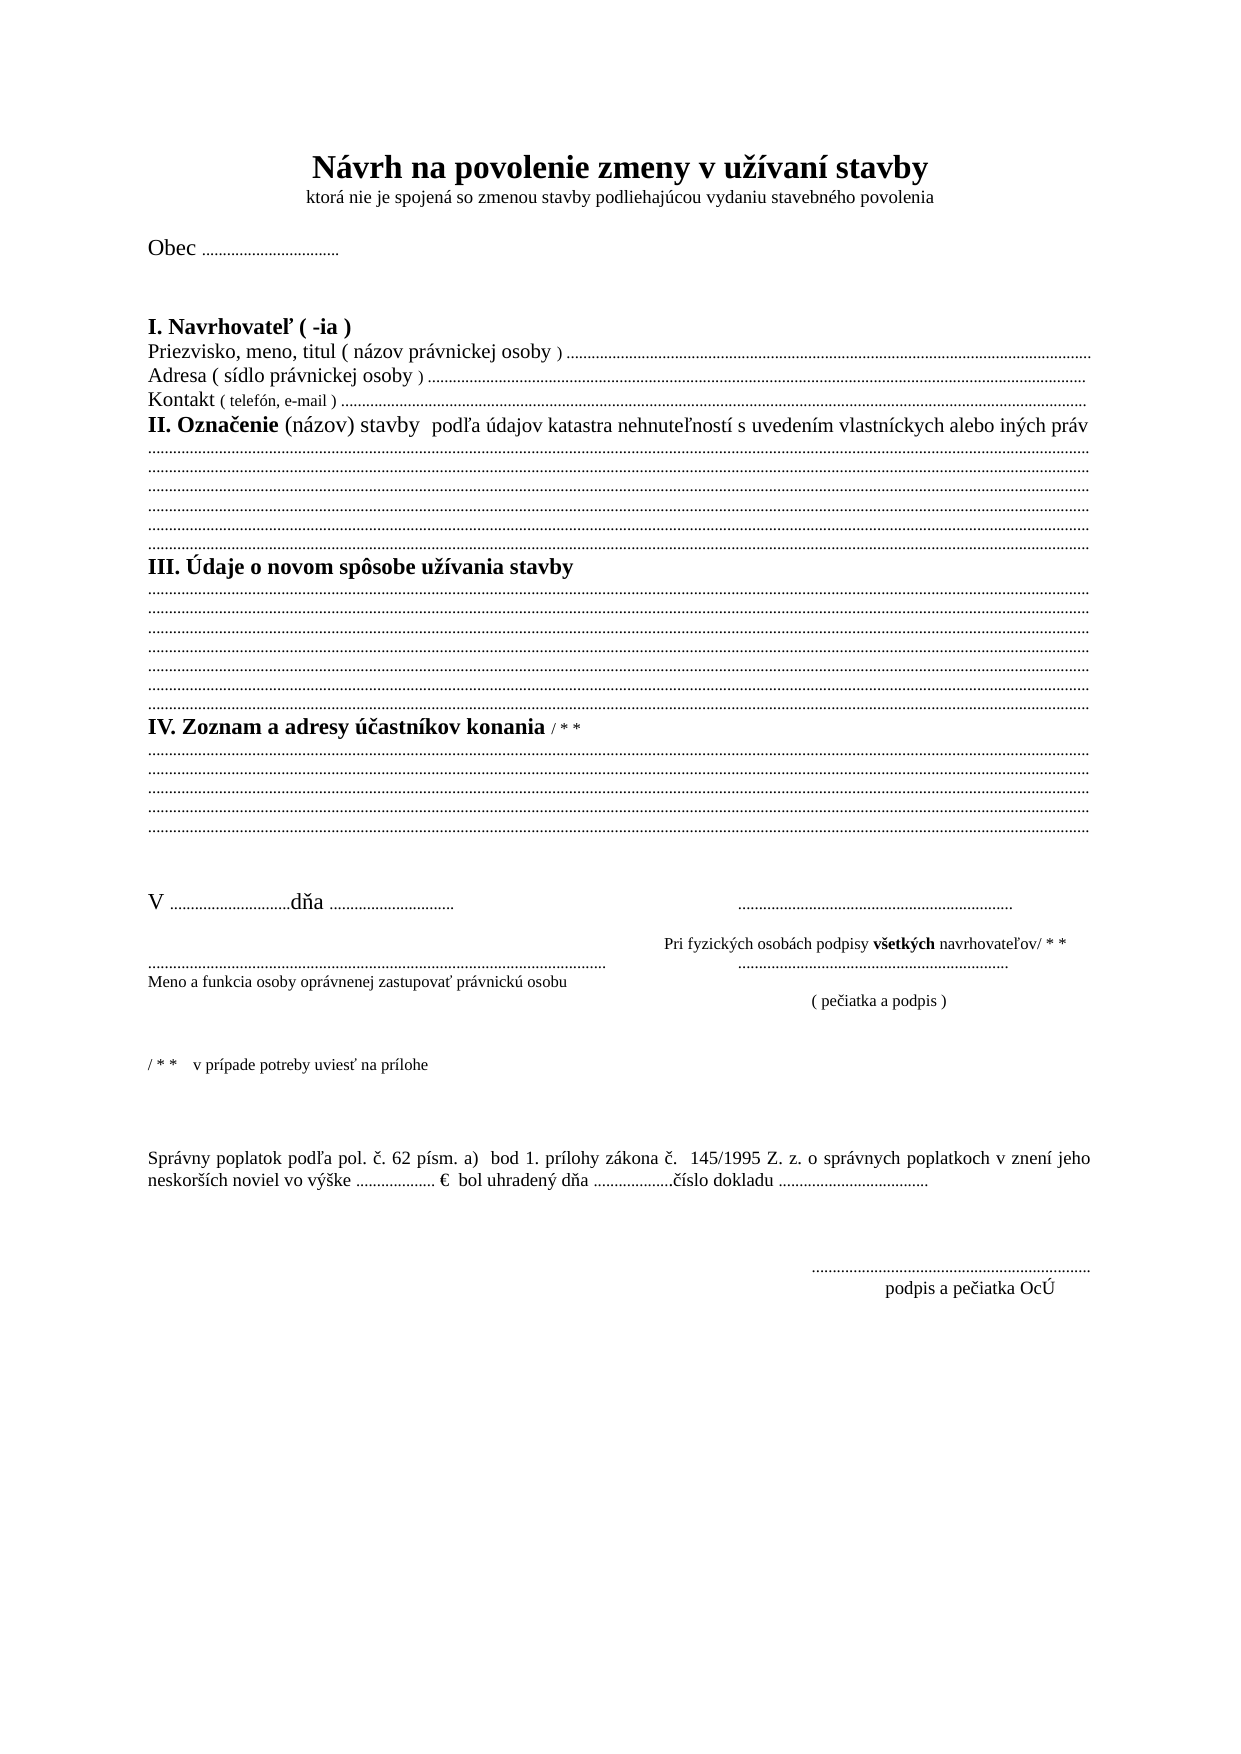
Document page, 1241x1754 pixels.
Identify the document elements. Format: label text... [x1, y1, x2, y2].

text Meno a funkcia osoby oprávnenej zastupovať právnickú osobu [148, 972, 1093, 991]
text ................................................................... [148, 1255, 1093, 1277]
text .................................................................................................................................................................................................................................. [148, 579, 1093, 598]
text I. Navrhovateľ ( -ia ) [148, 313, 1093, 339]
text IV. Zoznam a adresy účastníkov konania / * * [148, 713, 1093, 740]
text II. Označenie (názov) stavby podľa údajov katastra nehnuteľností s uvedením vlastníckych alebo iných práv [148, 411, 1093, 438]
text .................................................................................................................................................................................................................................. [148, 675, 1093, 694]
text .................................................................................................................................................................................................................................. [148, 694, 1093, 713]
text .................................................................................................................................................................................................................................. [148, 534, 1093, 553]
text .................................................................................................................................................................................................................................. [148, 637, 1093, 656]
text .................................................................................................................................................................................................................................. [148, 759, 1093, 778]
text .................................................................................................................................................................................................................................. [148, 656, 1093, 675]
text Adresa ( sídlo právnickej osoby ) .............................................................................................................................................................. [148, 363, 1093, 387]
text .................................................................................................................................................................................................................................. [148, 797, 1093, 816]
text / * * v prípade potreby uviesť na prílohe [148, 1049, 1093, 1075]
text V .............................dňa .............................. .................................................................. [148, 888, 1093, 914]
text Návrh na povolenie zmeny v užívaní stavby [148, 148, 1093, 186]
text Pri fyzických osobách podpisy všetkých navrhovateľov/ * * [148, 934, 1093, 953]
text .................................................................................................................................................................................................................................. [148, 816, 1093, 836]
text ( pečiatka a podpis ) [148, 991, 1093, 1010]
text .................................................................................................................................................................................................................................. [148, 514, 1093, 534]
text .............................................................................................................. ................................................................. [148, 953, 1093, 972]
text .................................................................................................................................................................................................................................. [148, 457, 1093, 476]
text .................................................................................................................................................................................................................................. [148, 598, 1093, 617]
text Obec ................................. [148, 234, 1093, 260]
text .................................................................................................................................................................................................................................. [148, 617, 1093, 637]
text .................................................................................................................................................................................................................................. [148, 778, 1093, 797]
text Priezvisko, meno, titul ( názov právnickej osoby ) .............................................................................................................................. [148, 339, 1093, 363]
text Kontakt ( telefón, e-mail ) ................................................................................................................................................................................... [148, 387, 1093, 411]
text Správny poplatok podľa pol. č. 62 písm. a) bod 1. prílohy zákona č. 145/1995 Z. z. o správnych poplatkoch v znení jeho neskorších noviel vo výške ................... € bol uhradený dňa ...................číslo dokladu .................................... [148, 1147, 1093, 1190]
text .................................................................................................................................................................................................................................. [148, 740, 1093, 759]
text III. Údaje o novom spôsobe užívania stavby [148, 553, 1093, 579]
text .................................................................................................................................................................................................................................. [148, 476, 1093, 495]
text .................................................................................................................................................................................................................................. [148, 495, 1093, 514]
text ktorá nie je spojená so zmenou stavby podliehajúcou vydaniu stavebného povolenia [148, 186, 1093, 207]
text .................................................................................................................................................................................................................................. [148, 438, 1093, 457]
text podpis a pečiatka OcÚ [148, 1277, 1093, 1298]
